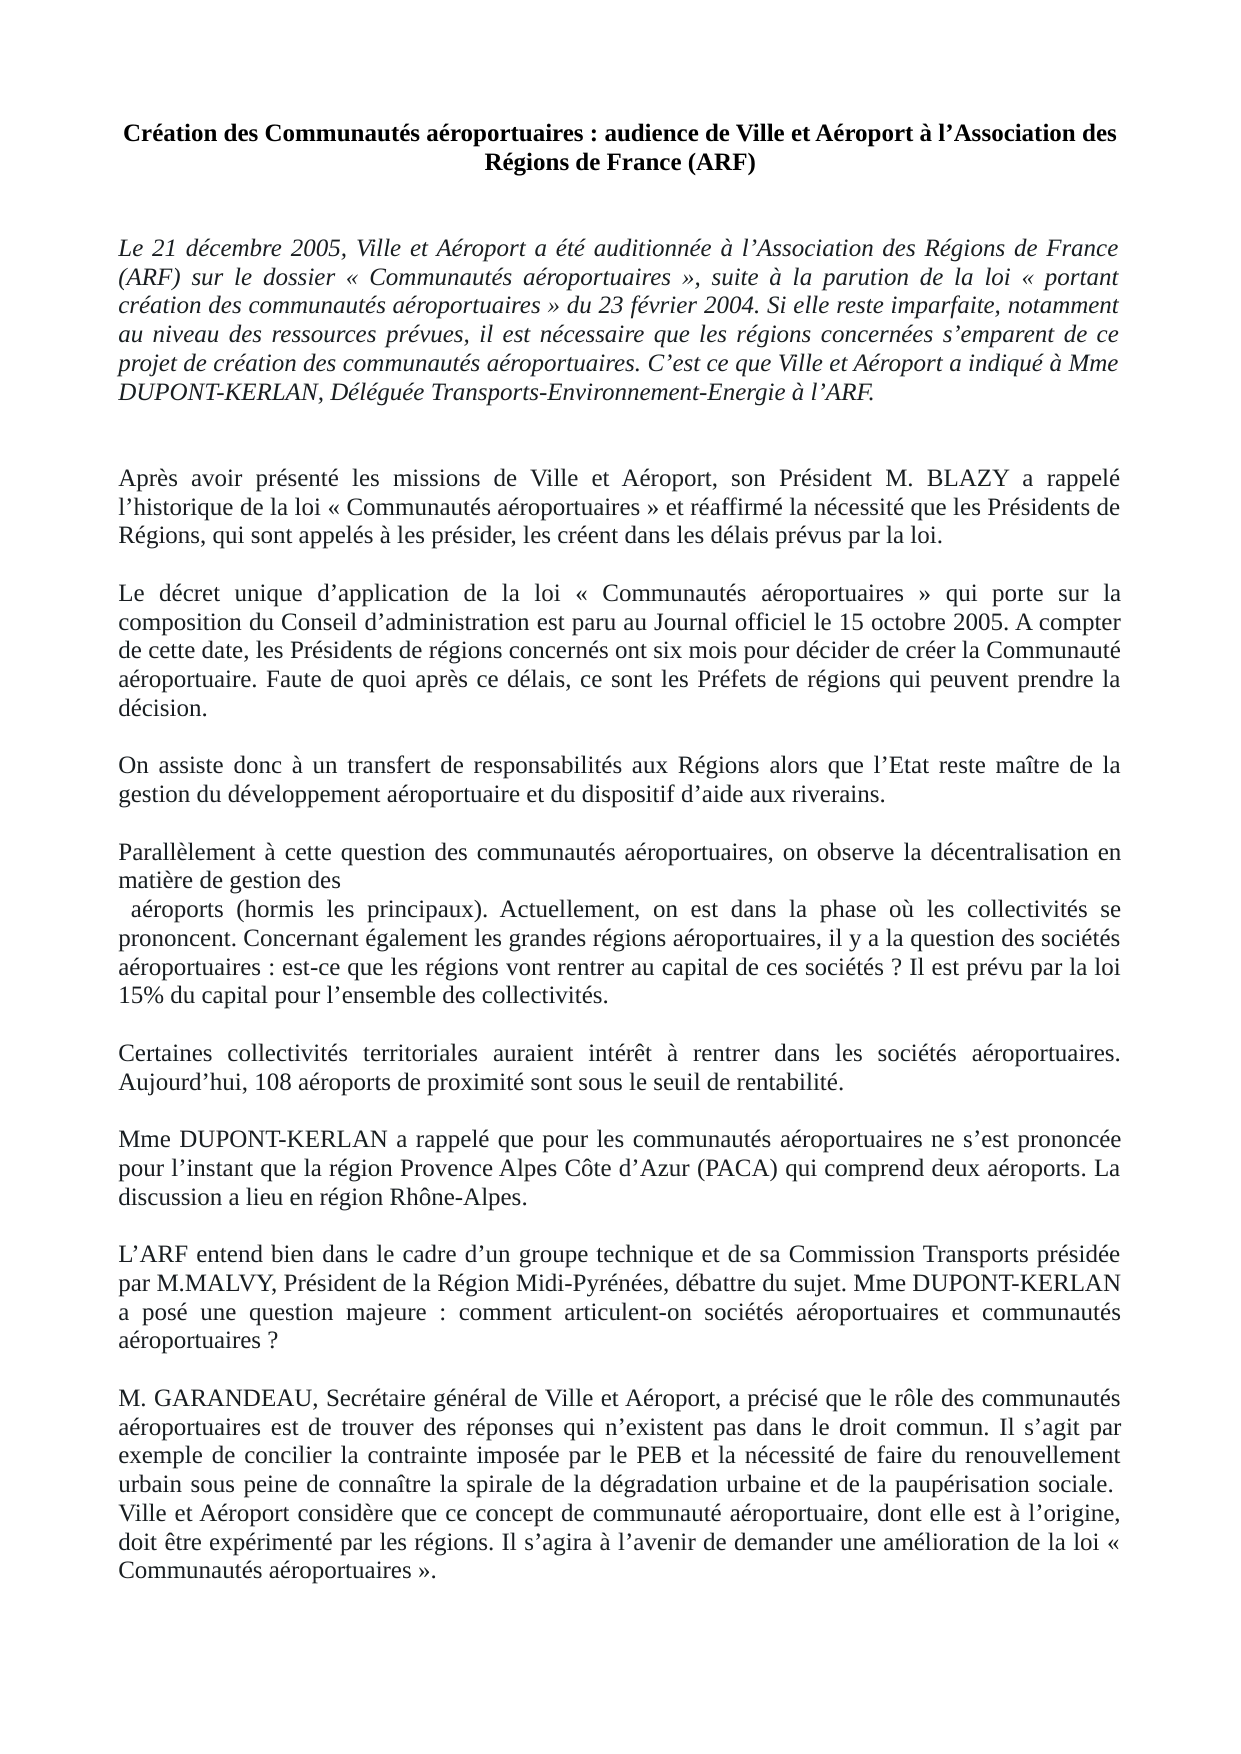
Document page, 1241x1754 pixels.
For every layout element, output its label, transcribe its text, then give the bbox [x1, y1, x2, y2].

text On assiste donc à un transfert de responsabilités aux Régions alors que l’Etat reste maître de la gestion du développement aéroportuaire et du dispositif d’aide aux riverains. [118, 722, 1122, 808]
text Mme DUPONT-KERLAN a rappelé que pour les communautés aéroportuaires ne s’est prononcée pour l’instant que la région Provence Alpes Côte d’Azur (PACA) qui comprend deux aéroports. La discussion a lieu en région Rhône-Alpes. [118, 1096, 1122, 1211]
text Parallèlement à cette question des communautés aéroportuaires, on observe la décentralisation en matière de gestion des [118, 808, 1122, 894]
text Création des Communautés aéroportuaires : audience de Ville et Aéroport à l’Association des Régions de France (ARF) [118, 118, 1122, 204]
text Le 21 décembre 2005, Ville et Aéroport a été auditionnée à l’Association des Régions de France (ARF) sur le dossier « Communautés aéroportuaires », suite à la parution de la loi « portant création des communautés aéroportuaires » du 23 février 2004. Si elle reste imparfaite, notamment au niveau des ressources prévues, il est nécessaire que les régions concernées s’emparent de ce projet de création des communautés aéroportuaires. C’est ce que Ville et Aéroport a indiqué à Mme DUPONT-KERLAN, Déléguée Transports-Environnement-Energie à l’ARF. [118, 204, 1122, 406]
text Certaines collectivités territoriales auraient intérêt à rentrer dans les sociétés aéroportuaires. Aujourd’hui, 108 aéroports de proximité sont sous le seuil de rentabilité. [118, 1009, 1122, 1096]
text M. GARANDEAU, Secrétaire général de Ville et Aéroport, a précisé que le rôle des communautés aéroportuaires est de trouver des réponses qui n’existent pas dans le droit commun. Il s’agit par exemple de concilier la contrainte imposée par le PEB et la nécessité de faire du renouvellement urbain sous peine de connaître la spirale de la dégradation urbaine et de la paupérisation sociale. Ville et Aéroport considère que ce concept de communauté aéroportuaire, dont elle est à l’origine, doit être expérimenté par les régions. Il s’agira à l’avenir de demander une amélioration de la loi « Communautés aéroportuaires ». [118, 1354, 1122, 1584]
text aéroports (hormis les principaux). Actuellement, on est dans la phase où les collectivités se prononcent. Concernant également les grandes régions aéroportuaires, il y a la question des sociétés aéroportuaires : est-ce que les régions vont rentrer au capital de ces sociétés ? Il est prévu par la loi 15% du capital pour l’ensemble des collectivités. [118, 894, 1122, 1009]
text Le décret unique d’application de la loi « Communautés aéroportuaires » qui porte sur la composition du Conseil d’administration est paru au Journal officiel le 15 octobre 2005. A compter de cette date, les Présidents de régions concernés ont six mois pour décider de créer la Communauté aéroportuaire. Faute de quoi après ce délais, ce sont les Préfets de régions qui peuvent prendre la décision. [118, 549, 1122, 722]
text L’ARF entend bien dans le cadre d’un groupe technique et de sa Commission Transports présidée par M.MALVY, Président de la Région Midi-Pyrénées, débattre du sujet. Mme DUPONT-KERLAN a posé une question majeure : comment articulent-on sociétés aéroportuaires et communautés aéroportuaires ? [118, 1211, 1122, 1354]
text Après avoir présenté les missions de Ville et Aéroport, son Président M. BLAZY a rappelé l’historique de la loi « Communautés aéroportuaires » et réaffirmé la nécessité que les Présidents de Régions, qui sont appelés à les présider, les créent dans les délais prévus par la loi. [118, 406, 1122, 549]
